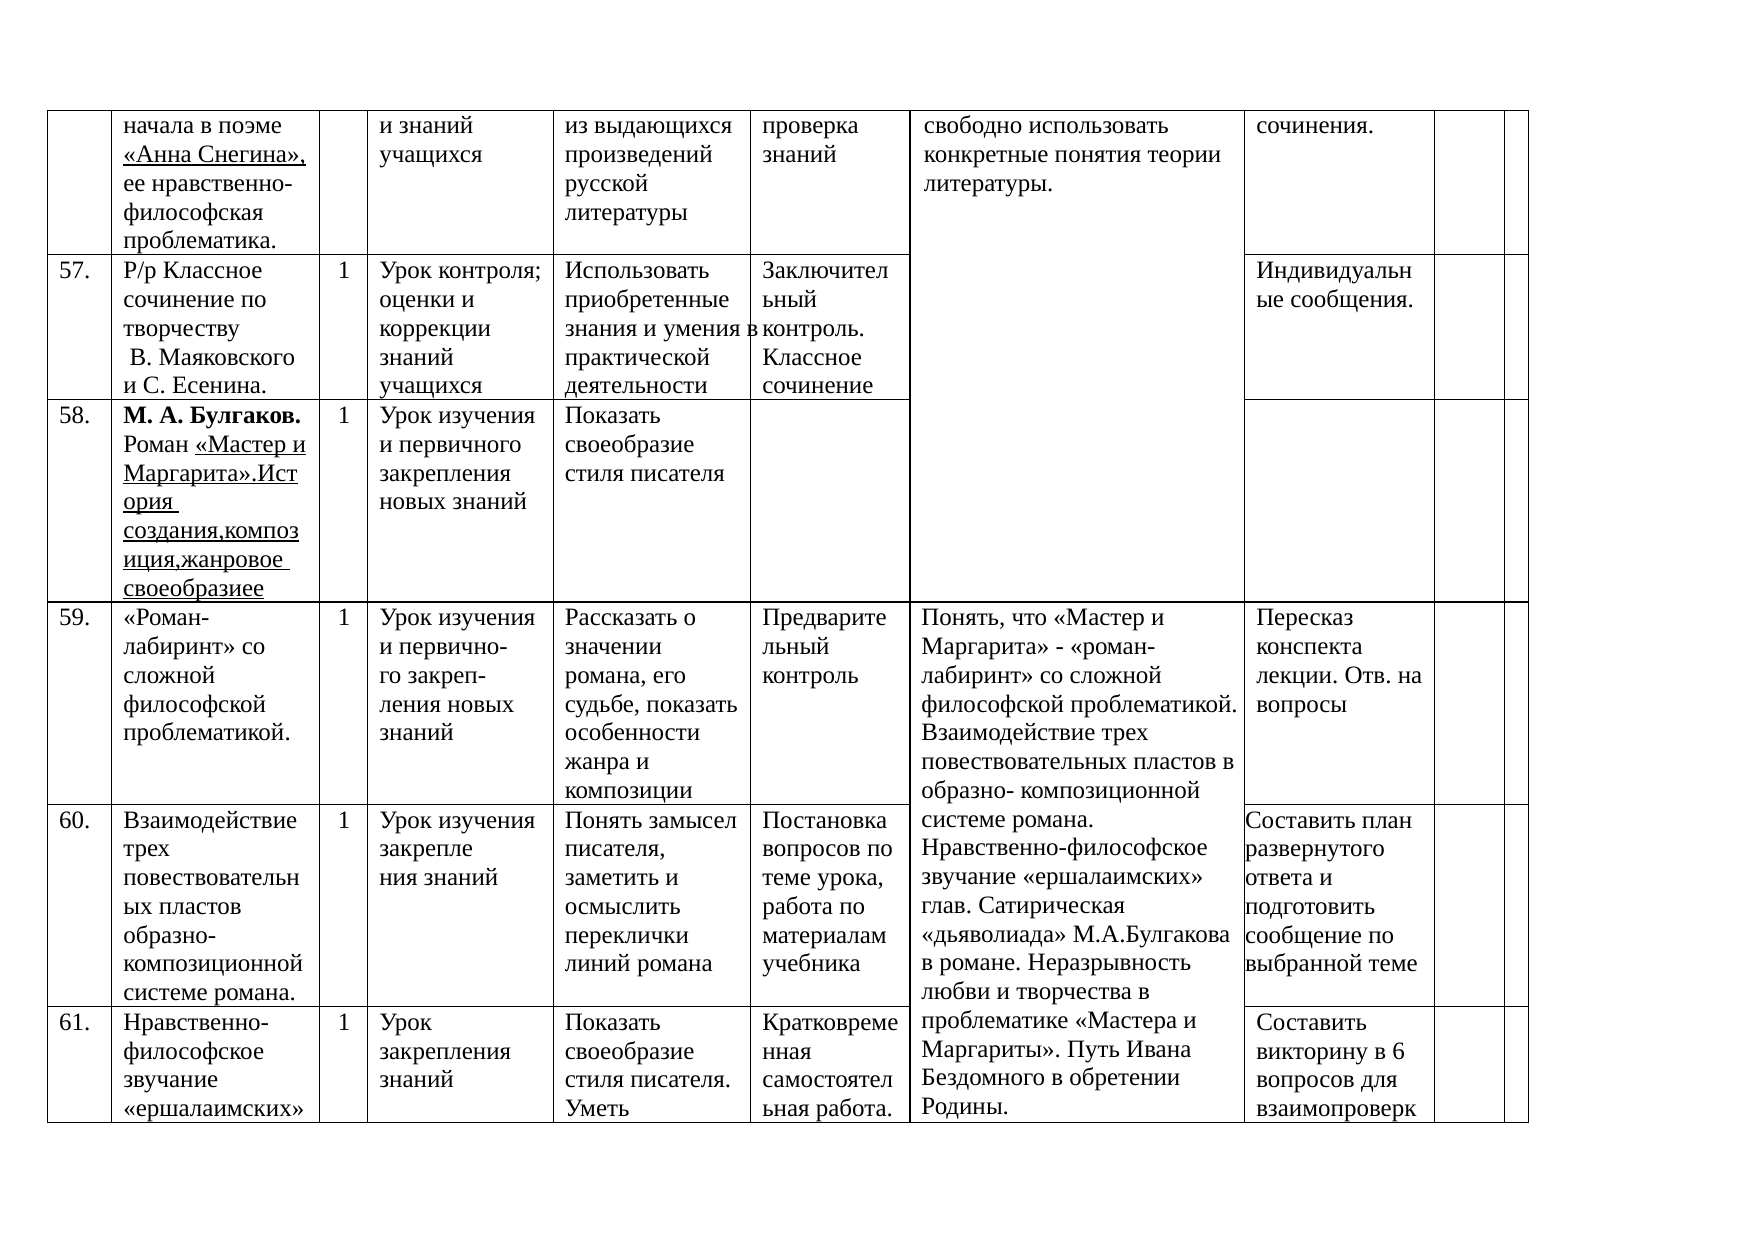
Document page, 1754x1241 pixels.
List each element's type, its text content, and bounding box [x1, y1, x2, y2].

table_cell 1 [320, 603, 367, 804]
table_cell и знаний учащихся [368, 111, 553, 254]
table_cell 61. [48, 1007, 111, 1122]
table_cell 1 [320, 805, 367, 1006]
table_cell Заключительный контроль. Классное сочинение [751, 255, 909, 399]
table_cell [1505, 111, 1528, 254]
table_cell [1435, 400, 1504, 601]
table_cell [48, 111, 111, 254]
table_cell Понять замысел писателя, заметить и осмыслить переклички линий романа [554, 805, 750, 1006]
table_cell [1505, 805, 1528, 1006]
table_cell [1505, 603, 1528, 804]
table_cell Понять, что «Мастер и Маргарита» - «роман-лабиринт» со сложной философской проблематикой. Взаимодействие трех повествовательных пластов в образно- композиционной системе романа. Нравственно-философское звучание «ершалаимских» глав. Сатирическая «дьяволиада» М.А.Булгакова в романе. Неразрывность любви и творчества в проблематике «Мастера и Маргариты». Путь Ивана Бездомного в обретении Родины. [911, 603, 1244, 1122]
table_cell [1505, 1007, 1528, 1122]
table_cell М. А. Булгаков. Роман «Мастер и Маргарита».История создания,композиция,жанровое своеобразиее [112, 400, 319, 601]
table_cell начала в поэме «Анна Снегина», ее нравственно-философская проблематика. [112, 111, 319, 254]
table_cell [1435, 111, 1504, 254]
table_cell Урок закрепления знаний [368, 1007, 553, 1122]
table_cell [1435, 603, 1504, 804]
table_cell Составить викторину в 6 вопросов для взаимопроверк [1245, 1007, 1434, 1122]
table_cell Рассказать о значении романа, его судьбе, показать особенности жанра и композиции [554, 603, 750, 804]
table_cell [1245, 400, 1434, 601]
table_cell 57. [48, 255, 111, 399]
table_cell [1505, 255, 1528, 399]
table_cell Кратковременная самостоятельная работа. [751, 1007, 909, 1122]
table_cell [751, 400, 909, 601]
table_cell 60. [48, 805, 111, 1006]
table_cell 1 [320, 400, 367, 601]
table_cell сочинения. [1245, 111, 1434, 254]
table_cell [1435, 255, 1504, 399]
table_cell 58. [48, 400, 111, 601]
table_cell Взаимодействие трех повествовательных пластов образно-композиционной системе романа. [112, 805, 319, 1006]
table_cell Использовать приобретенные знания и умения в практической деятельности [554, 255, 750, 399]
table_cell проверка знаний [751, 111, 909, 254]
table_cell Постановка вопросов по теме урока, работа по материалам учебника [751, 805, 909, 1006]
table_cell Составить план развернутого ответа и подготовить сообщение по выбранной теме [1245, 805, 1434, 1006]
table_cell Индивидуальные сообщения. [1245, 255, 1434, 399]
table_cell 1 [320, 255, 367, 399]
table_cell 1 [320, 1007, 367, 1122]
table_cell Урок контроля; оценки и коррекции знаний учащихся [368, 255, 553, 399]
table_cell 59. [48, 603, 111, 804]
table_cell Урок изучения и первично- го закреп- ления новых знаний [368, 603, 553, 804]
table_cell «Роман-лабиринт» со сложной философской проблематикой. [112, 603, 319, 804]
table_cell Показать своеобразие стиля писателя [554, 400, 750, 601]
table_cell [1505, 400, 1528, 601]
table_cell Показать своеобразие стиля писателя. Уметь [554, 1007, 750, 1122]
table_cell Урок изучения закрепле ния знаний [368, 805, 553, 1006]
table_cell [1435, 1007, 1504, 1122]
table_cell [320, 111, 367, 254]
table_cell Нравственно-философское звучание «ершалаимских» [112, 1007, 319, 1122]
table_cell Урок изучения и первичного закрепления новых знаний [368, 400, 553, 601]
table_cell Пересказ конспекта лекции. Отв. на вопросы [1245, 603, 1434, 804]
table_cell из выдающихся произведений русской литературы [554, 111, 750, 254]
table_cell свободно использовать конкретные понятия теории литературы. [911, 111, 1244, 601]
table_cell Предварительный контроль [751, 603, 909, 804]
table_cell [1435, 805, 1504, 1006]
table_cell Р/р Классное сочинение по творчеству В. Маяковского и С. Есенина. [112, 255, 319, 399]
